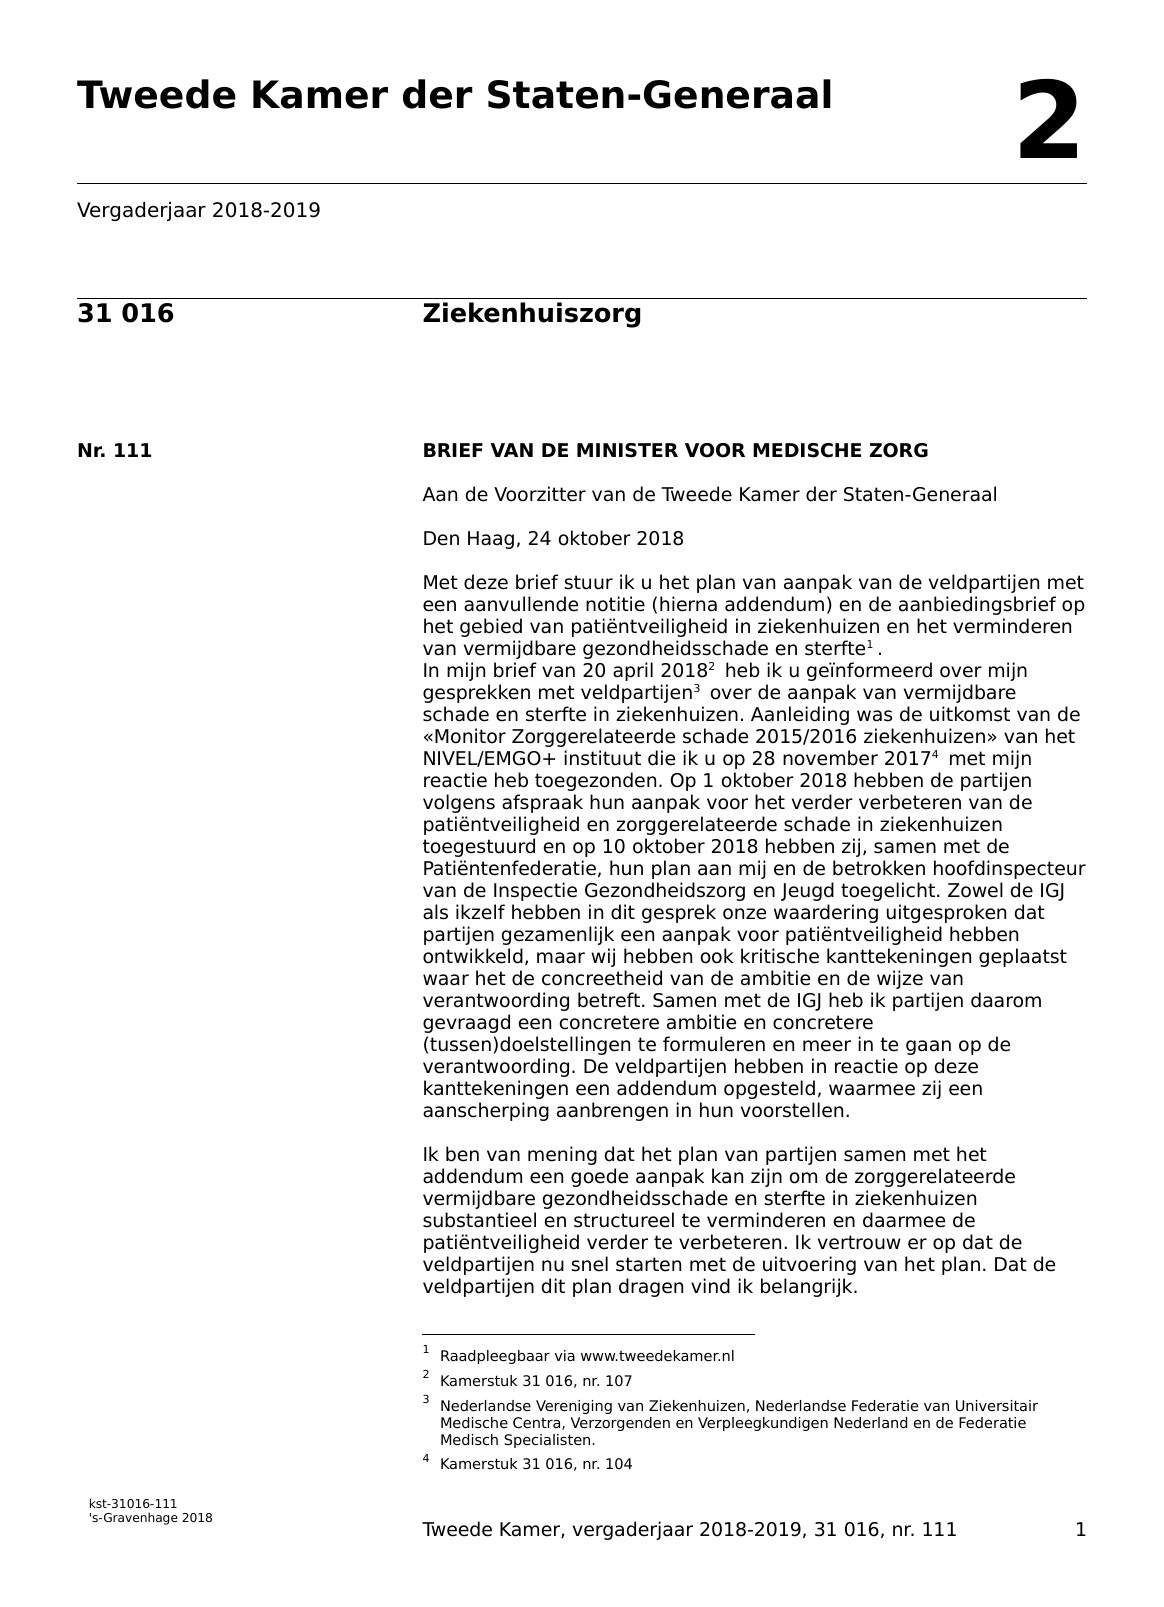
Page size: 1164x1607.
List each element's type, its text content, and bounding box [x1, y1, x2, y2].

text kst-31016-111 [88, 1497, 323, 1511]
table_cell Vergaderjaar 2018-2019 [77, 184, 1087, 298]
text Raadpleegbaar via www.tweedekamer.nl [422, 1343, 1087, 1366]
text Kamerstuk 31 016, nr. 104 [422, 1452, 1087, 1474]
text In mijn brief van 20 april 2018 heb ik u geïnformeerd over mijn gesprekken met veldpartijen over de aanpak van vermijdbare schade en sterfte in ziekenhuizen. Aanleiding was de uitkomst van de «Monitor Zorggerelateerde schade 2015/2016 ziekenhuizen» van het NIVEL/EMGO+ instituut die ik u op 28 november 2017 met mijn reactie heb toegezonden. Op 1 oktober 2018 hebben de partijen volgens afspraak hun aanpak voor het verder verbeteren van de patiëntveiligheid en zorggerelateerde schade in ziekenhuizen toegestuurd en op 10 oktober 2018 hebben zij, samen met de Patiëntenfederatie, hun plan aan mij en de betrokken hoofdinspecteur van de Inspectie Gezondheidszorg en Jeugd toegelicht. Zowel de IGJ als ikzelf hebben in dit gesprek onze waardering uitgesproken dat partijen gezamenlijk een aanpak voor patiëntveiligheid hebben ontwikkeld, maar wij hebben ook kritische kanttekeningen geplaatst waar het de concreetheid van de ambitie en de wijze van verantwoording betreft. Samen met de IGJ heb ik partijen daarom gevraagd een concretere ambitie en concretere (tussen)doelstellingen te formuleren en meer in te gaan op de verantwoording. De veldpartijen hebben in reactie op deze kanttekeningen een addendum opgesteld, waarmee zij een aanscherping aanbrengen in hun voorstellen. [422, 660, 1087, 1122]
subtitle 31 016 Ziekenhuiszorg [77, 299, 1087, 329]
text Ik ben van mening dat het plan van partijen samen met het addendum een goede aanpak kan zijn om de zorggerelateerde vermijdbare gezondheidsschade en sterfte in ziekenhuizen substantieel en structureel te verminderen en daarmee de patiëntveiligheid verder te verbeteren. Ik vertrouw er op dat de veldpartijen nu snel starten met de uitvoering van het plan. Dat de veldpartijen dit plan dragen vind ik belangrijk. [422, 1144, 1087, 1298]
text Met deze brief stuur ik u het plan van aanpak van de veldpartijen met een aanvullende notitie (hierna addendum) en de aanbiedingsbrief op het gebied van patiëntveiligheid in ziekenhuizen en het verminderen van vermijdbare gezondheidsschade en sterfte. [422, 572, 1087, 660]
text Aan de Voorzitter van de Tweede Kamer der Staten-Generaal [422, 484, 1087, 506]
text 's-Gravenhage 2018 [88, 1511, 323, 1525]
table_header 2 [886, 59, 1087, 183]
text Den Haag, 24 oktober 2018 [422, 528, 1087, 550]
subtitle Nr. 111 BRIEF VAN DE MINISTER VOOR MEDISCHE ZORG [77, 440, 1087, 462]
text Kamerstuk 31 016, nr. 107 [422, 1368, 1087, 1391]
table_header Tweede Kamer der Staten-Generaal [77, 59, 886, 183]
text Nederlandse Vereniging van Ziekenhuizen, Nederlandse Federatie van Universitair Medische Centra, Verzorgenden en Verpleegkundigen Nederland en de Federatie Medisch Specialisten. [422, 1393, 1087, 1449]
